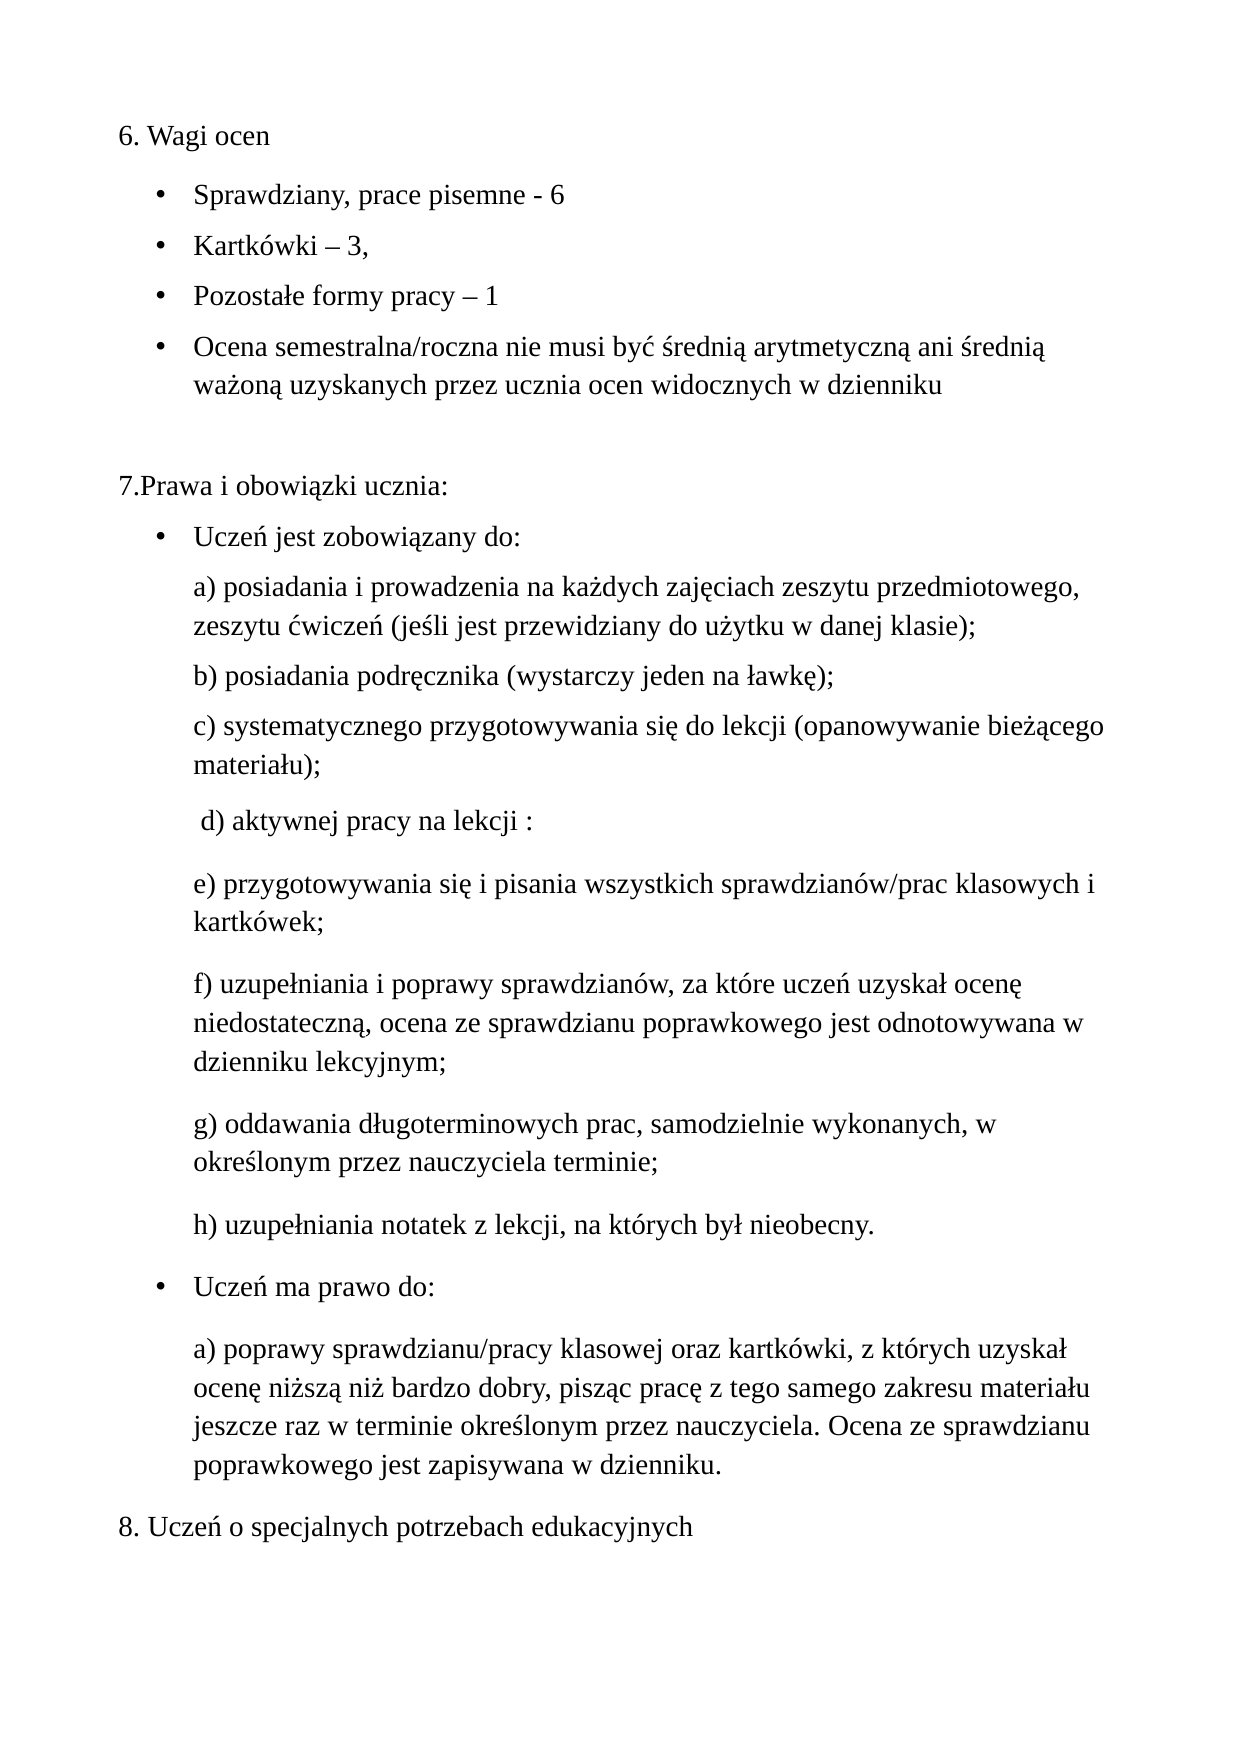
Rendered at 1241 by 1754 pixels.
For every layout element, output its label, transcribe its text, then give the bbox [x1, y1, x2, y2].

list Kartkówki – 3, [156, 228, 1122, 261]
list c) systematycznego przygotowywania się do lekcji (opanowywanie bieżącego materiału); [156, 708, 1122, 781]
list h) uzupełniania notatek z lekcji, na których był nieobecny. [156, 1207, 1122, 1240]
text 7.Prawa i obowiązki ucznia: [118, 468, 1122, 502]
list Ocena semestralna/roczna nie musi być średnią arytmetyczną ani średnią ważoną uzyskanych przez ucznia ocen widocznych w dzienniku [156, 329, 1122, 401]
list Pozostałe formy pracy – 1 [156, 278, 1122, 312]
list d) aktywnej pracy na lekcji : [156, 803, 1122, 837]
text 8. Uczeń o specjalnych potrzebach edukacyjnych [118, 1509, 1122, 1543]
list a) poprawy sprawdzianu/pracy klasowej oraz kartkówki, z których uzyskał ocenę niższą niż bardzo dobry, pisząc pracę z tego samego zakresu materiału jeszcze raz w terminie określonym przez nauczyciela. Ocena ze sprawdzianu poprawkowego jest zapisywana w dzienniku. [156, 1331, 1122, 1481]
list f) uzupełniania i poprawy sprawdzianów, za które uczeń uzyskał ocenę niedostateczną, ocena ze sprawdzianu poprawkowego jest odnotowywana w dzienniku lekcyjnym; [156, 967, 1122, 1077]
list b) posiadania podręcznika (wystarczy jeden na ławkę); [156, 658, 1122, 692]
list a) posiadania i prowadzenia na każdych zajęciach zeszytu przedmiotowego, zeszytu ćwiczeń (jeśli jest przewidziany do użytku w danej klasie); [156, 569, 1122, 641]
list e) przygotowywania się i pisania wszystkich sprawdzianów/prac klasowych i kartkówek; [156, 866, 1122, 938]
list Sprawdziany, prace pisemne - 6 [156, 177, 1122, 211]
list Uczeń ma prawo do: [156, 1269, 1122, 1303]
list g) oddawania długoterminowych prac, samodzielnie wykonanych, w określonym przez nauczyciela terminie; [156, 1106, 1122, 1178]
list Uczeń jest zobowiązany do: [156, 519, 1122, 552]
text 6. Wagi ocen [118, 118, 1122, 152]
